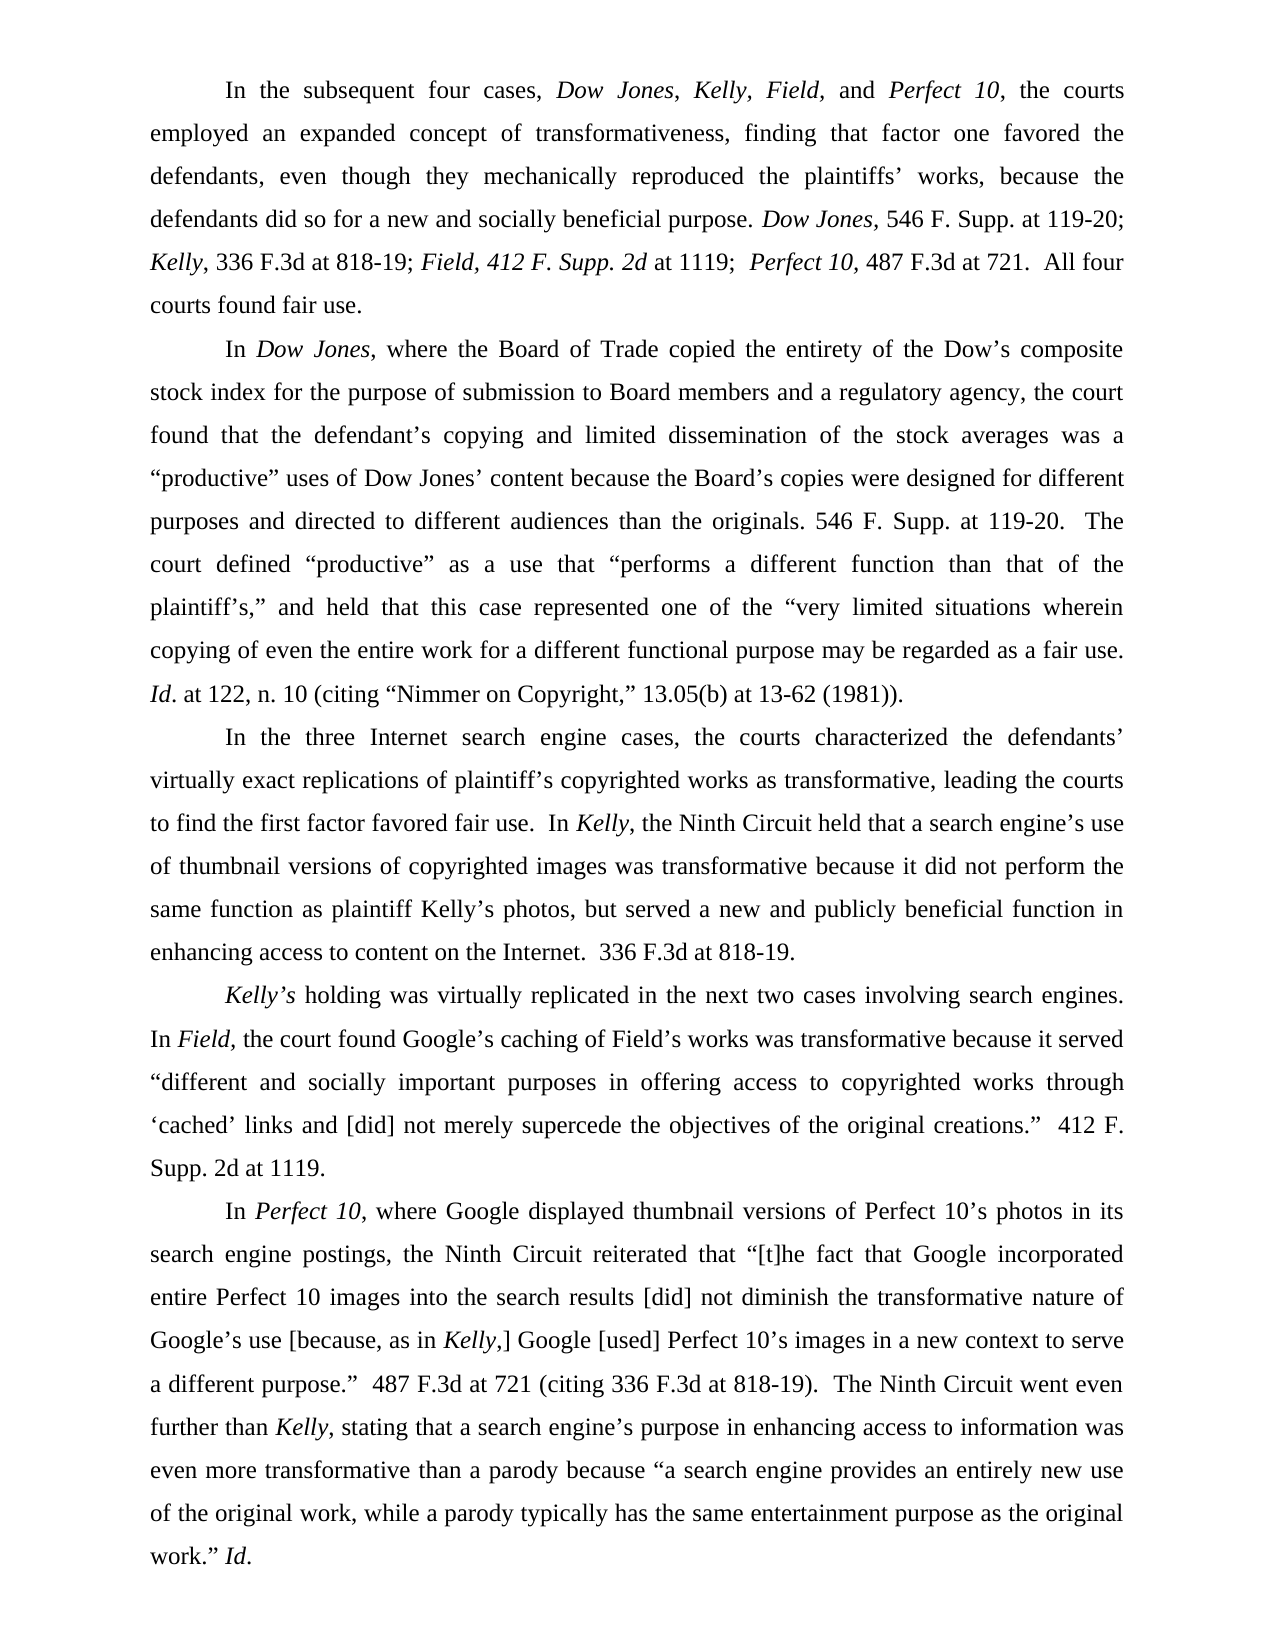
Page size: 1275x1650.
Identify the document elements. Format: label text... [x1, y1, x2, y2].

text In Perfect 10, where Google displayed thumbnail versions of Perfect 10’s photos in its search engine postings, the Ninth Circuit reiterated that “[t]he fact that Google incorporated entire Perfect 10 images into the search results [did] not diminish the transformative nature of Google’s use [because, as in Kelly,] Google [used] Perfect 10’s images in a new context to serve a different purpose.” 487 F.3d at 721 (citing 336 F.3d at 818-19). The Ninth Circuit went even further than Kelly, stating that a search engine’s purpose in enhancing access to information was even more transformative than a parody because “a search engine provides an entirely new use of the original work, while a parody typically has the same entertainment purpose as the original work.” Id. [150, 1196, 1125, 1570]
text In the subsequent four cases, Dow Jones, Kelly, Field, and Perfect 10, the courts employed an expanded concept of transformativeness, finding that factor one favored the defendants, even though they mechanically reproduced the plaintiffs’ works, because the defendants did so for a new and socially beneficial purpose. Dow Jones, 546 F. Supp. at 119-20; Kelly, 336 F.3d at 818-19; Field, 412 F. Supp. 2d at 1119; Perfect 10, 487 F.3d at 721. All four courts found fair use. [150, 75, 1125, 319]
text In the three Internet search engine cases, the courts characterized the defendants’ virtually exact replications of plaintiff’s copyrighted works as transformative, leading the courts to find the first factor favored fair use. In Kelly, the Ninth Circuit held that a search engine’s use of thumbnail versions of copyrighted images was transformative because it did not perform the same function as plaintiff Kelly’s photos, but served a new and publicly beneficial function in enhancing access to content on the Internet. 336 F.3d at 818-19. [150, 722, 1125, 966]
text In Dow Jones, where the Board of Trade copied the entirety of the Dow’s composite stock index for the purpose of submission to Board members and a regulatory agency, the court found that the defendant’s copying and limited dissemination of the stock averages was a “productive” uses of Dow Jones’ content because the Board’s copies were designed for different purposes and directed to different audiences than the originals. 546 F. Supp. at 119-20. The court defined “productive” as a use that “performs a different function than that of the plaintiff’s,” and held that this case represented one of the “very limited situations wherein copying of even the entire work for a different functional purpose may be regarded as a fair use. Id. at 122, n. 10 (citing “Nimmer on Copyright,” 13.05(b) at 13-62 (1981)). [150, 334, 1125, 707]
text Kelly’s holding was virtually replicated in the next two cases involving search engines. In Field, the court found Google’s caching of Field’s works was transformative because it served “different and socially important purposes in offering access to copyrighted works through ‘cached’ links and [did] not merely supercede the objectives of the original creations.” 412 F. Supp. 2d at 1119. [150, 981, 1125, 1182]
